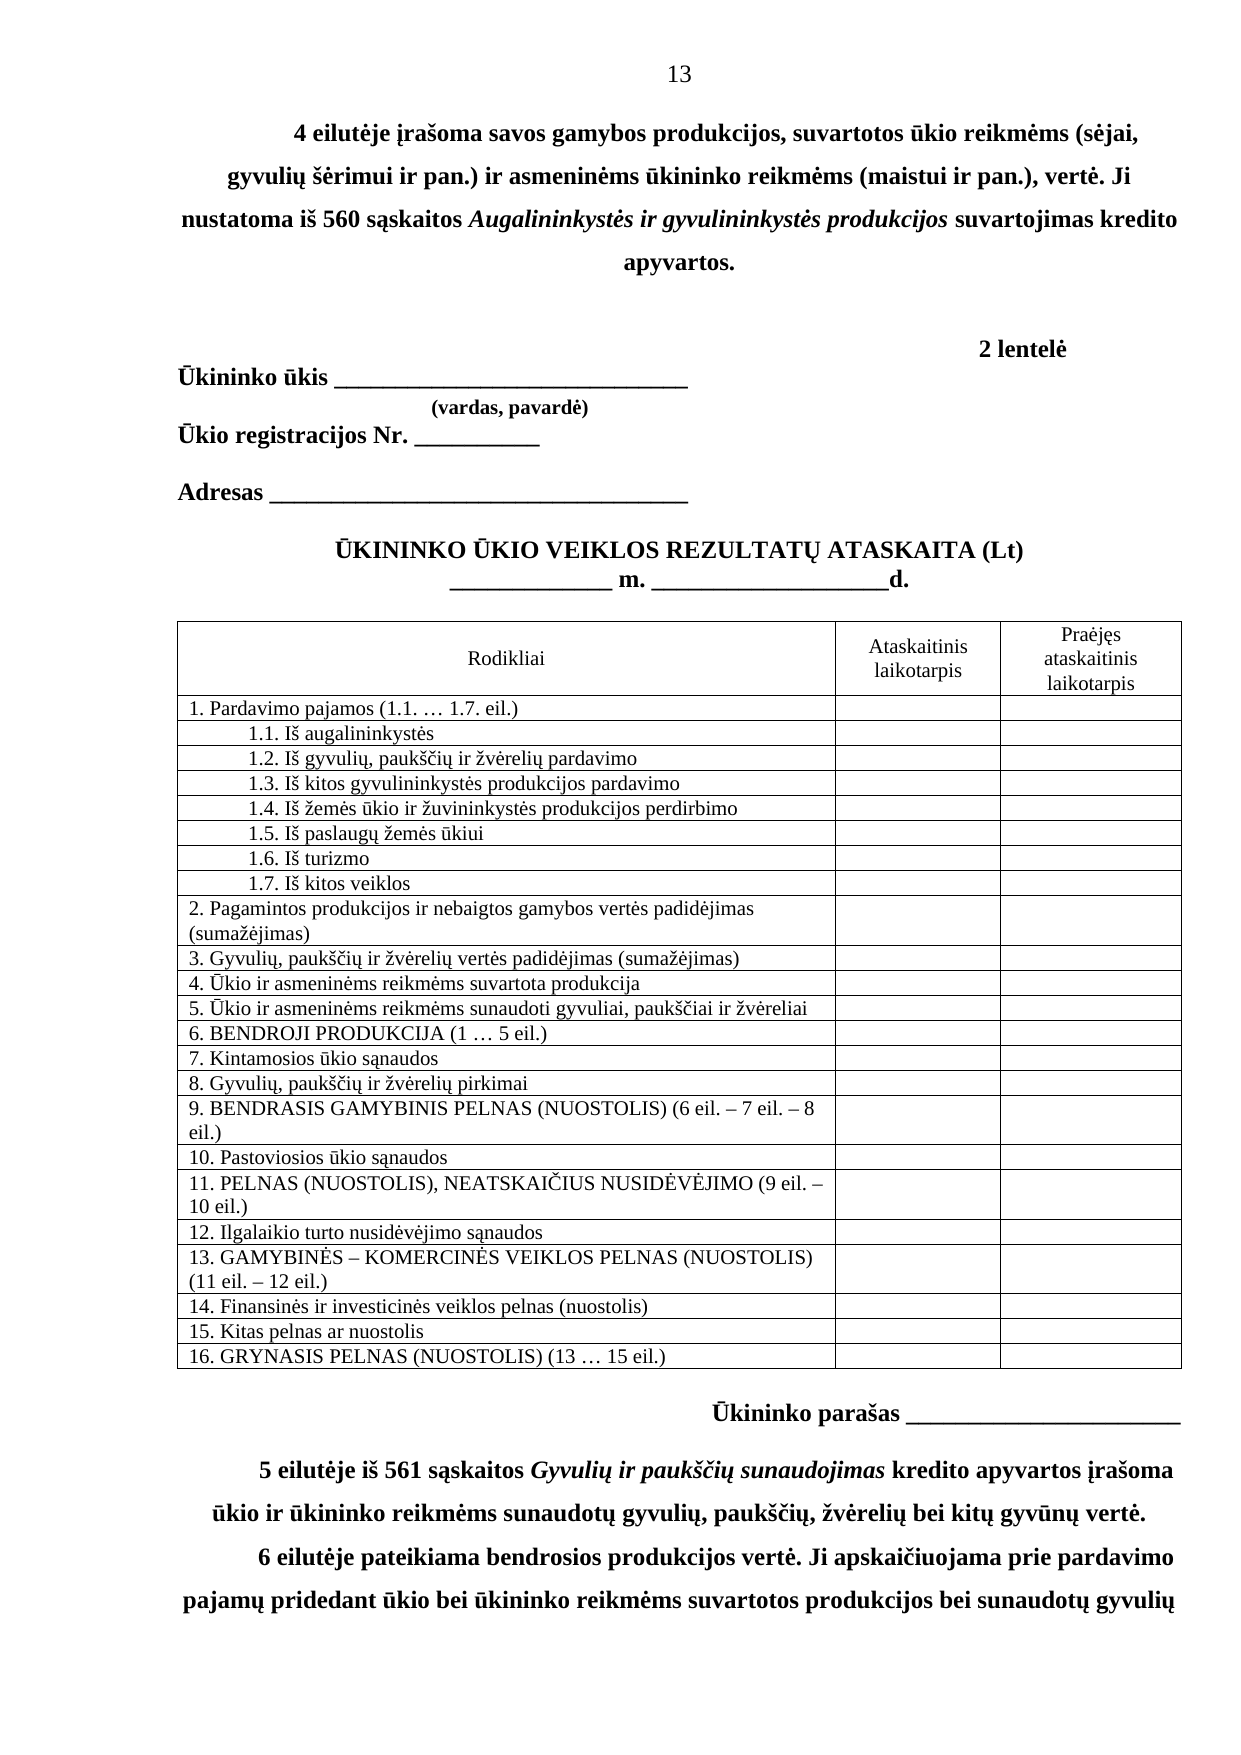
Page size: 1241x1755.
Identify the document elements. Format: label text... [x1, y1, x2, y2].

table_cell [836, 696, 1000, 719]
text 5 eilutėje iš 561 sąskaitos Gyvulių ir paukščių sunaudojimas kredito apyvartos įrašoma ūkio ir ūkininko reikmėms sunaudotų gyvulių, paukščių, žvėrelių bei kitų gyvūnų vertė. [177, 1455, 1181, 1527]
table_header Rodikliai [178, 622, 835, 694]
table_cell [1001, 1319, 1181, 1343]
table_header Praėjęs ataskaitinis laikotarpis [1001, 622, 1181, 694]
text ŪKININKO ŪKIO VEIKLOS REZULTATŲ ATASKAITA (Lt) [177, 535, 1181, 564]
table_cell [836, 1220, 1000, 1244]
table_cell [836, 996, 1000, 1020]
text Ūkininko ūkis [177, 362, 1181, 391]
table_cell 4. Ūkio ir asmeninėms reikmėms suvartota produkcija [178, 971, 835, 995]
table_cell 14. Finansinės ir investicinės veiklos pelnas (nuostolis) [178, 1294, 835, 1318]
text 4 eilutėje įrašoma savos gamybos produkcijos, suvartotos ūkio reikmėms (sėjai, gyvulių šėrimui ir pan.) ir asmeninėms ūkininko reikmėms (maistui ir pan.), vertė. Ji nustatoma iš 560 sąskaitos Augalininkystės ir gyvulininkystės produkcijos suvartojimas kredito apyvartos. [177, 118, 1181, 276]
table_cell [836, 1344, 1000, 1368]
table_cell [836, 1046, 1000, 1070]
table_cell [836, 946, 1000, 969]
table_cell [836, 846, 1000, 870]
table_cell [1001, 896, 1181, 944]
table_cell [836, 1145, 1000, 1169]
table_cell 6. BENDROJI PRODUKCIJA (1 … 5 eil.) [178, 1021, 835, 1045]
table_cell 1. Pardavimo pajamos (1.1. … 1.7. eil.) [178, 696, 835, 719]
table_cell 9. BENDRASIS GAMYBINIS PELNAS (NUOSTOLIS) (6 eil. – 7 eil. – 8 eil.) [178, 1096, 835, 1144]
table_header Ataskaitinis laikotarpis [836, 622, 1000, 694]
table_cell [836, 721, 1000, 745]
table_cell [1001, 771, 1181, 795]
table_cell 11. PELNAS (NUOSTOLIS), NEATSKAIČIUS NUSIDĖVĖJIMO (9 eil. – 10 eil.) [178, 1170, 835, 1218]
table_cell [1001, 1021, 1181, 1045]
text (vardas, pavardė) [177, 391, 1181, 420]
table_cell 3. Gyvulių, paukščių ir žvėrelių vertės padidėjimas (sumažėjimas) [178, 946, 835, 969]
text _____________ m. d. [177, 564, 1181, 592]
table_cell [1001, 1245, 1181, 1293]
table_cell 1.4. Iš žemės ūkio ir žuvininkystės produkcijos perdirbimo [178, 796, 835, 820]
table_cell [1001, 696, 1181, 719]
table_cell 10. Pastoviosios ūkio sąnaudos [178, 1145, 835, 1169]
table_cell [1001, 1220, 1181, 1244]
table_cell [1001, 821, 1181, 845]
table_cell [836, 746, 1000, 770]
table_cell [836, 896, 1000, 944]
table_cell 15. Kitas pelnas ar nuostolis [178, 1319, 835, 1343]
table_cell [1001, 1071, 1181, 1095]
table_cell [836, 1071, 1000, 1095]
table_cell [836, 821, 1000, 845]
table_cell [1001, 846, 1181, 870]
table_cell [1001, 1145, 1181, 1169]
table_cell 1.2. Iš gyvulių, paukščių ir žvėrelių pardavimo [178, 746, 835, 770]
text Ūkininko parašas [177, 1398, 1181, 1427]
table_cell 1.7. Iš kitos veiklos [178, 871, 835, 895]
table_cell 5. Ūkio ir asmeninėms reikmėms sunaudoti gyvuliai, paukščiai ir žvėreliai [178, 996, 835, 1020]
table_cell 8. Gyvulių, paukščių ir žvėrelių pirkimai [178, 1071, 835, 1095]
text 2 lentelė [177, 334, 1181, 362]
table_cell [836, 1096, 1000, 1144]
table_cell [1001, 721, 1181, 745]
table_cell [836, 1170, 1000, 1218]
text 6 eilutėje pateikiama bendrosios produkcijos vertė. Ji apskaičiuojama prie pardavimo pajamų pridedant ūkio bei ūkininko reikmėms suvartotos produkcijos bei sunaudotų gyvulių [177, 1542, 1181, 1613]
table_cell [836, 1294, 1000, 1318]
text Adresas [177, 477, 1181, 506]
table_cell [1001, 1294, 1181, 1318]
table_cell [836, 771, 1000, 795]
table_cell [1001, 1046, 1181, 1070]
table_cell [1001, 946, 1181, 969]
table_cell 1.6. Iš turizmo [178, 846, 835, 870]
table_cell [1001, 871, 1181, 895]
table_cell [1001, 996, 1181, 1020]
text Ūkio registracijos Nr. __________ [177, 420, 1181, 449]
table_cell 13. GAMYBINĖS – KOMERCINĖS VEIKLOS PELNAS (NUOSTOLIS) (11 eil. – 12 eil.) [178, 1245, 835, 1293]
table_cell [836, 1021, 1000, 1045]
table_cell 16. GRYNASIS PELNAS (NUOSTOLIS) (13 … 15 eil.) [178, 1344, 835, 1368]
table_cell [836, 871, 1000, 895]
table_cell 1.3. Iš kitos gyvulininkystės produkcijos pardavimo [178, 771, 835, 795]
table_cell [1001, 746, 1181, 770]
table_cell 12. Ilgalaikio turto nusidėvėjimo sąnaudos [178, 1220, 835, 1244]
table_cell [836, 1319, 1000, 1343]
table_cell [1001, 971, 1181, 995]
table_cell 7. Kintamosios ūkio sąnaudos [178, 1046, 835, 1070]
table_cell [1001, 1170, 1181, 1218]
table_cell 2. Pagamintos produkcijos ir nebaigtos gamybos vertės padidėjimas (sumažėjimas) [178, 896, 835, 944]
table_cell [836, 971, 1000, 995]
table_cell 1.1. Iš augalininkystės [178, 721, 835, 745]
table_cell [836, 1245, 1000, 1293]
table_cell [1001, 1096, 1181, 1144]
table_cell [836, 796, 1000, 820]
table_cell [1001, 796, 1181, 820]
table_cell 1.5. Iš paslaugų žemės ūkiui [178, 821, 835, 845]
table_cell [1001, 1344, 1181, 1368]
